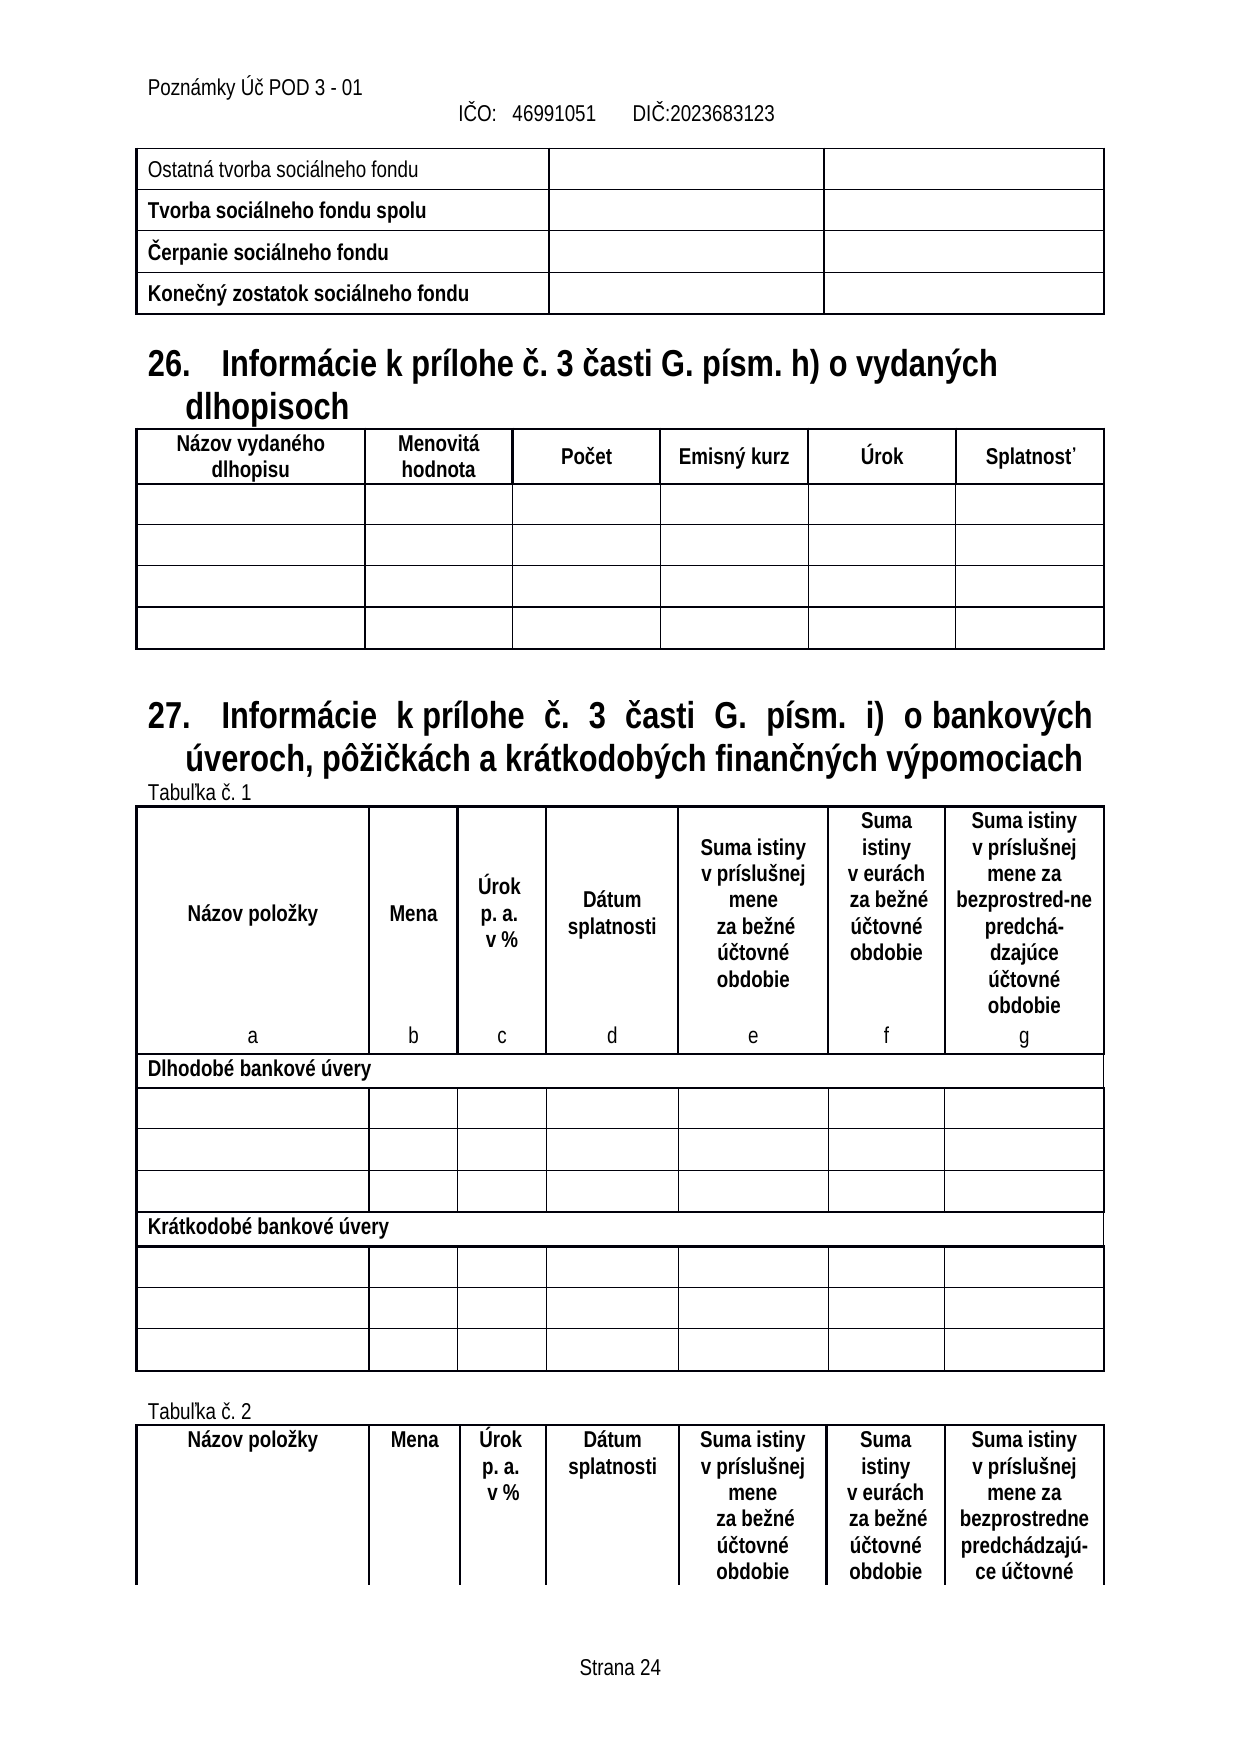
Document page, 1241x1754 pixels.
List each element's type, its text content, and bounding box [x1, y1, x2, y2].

table_cell [366, 608, 512, 648]
table_cell [829, 1089, 944, 1128]
table_cell [458, 1171, 546, 1211]
table_cell e [679, 1018, 827, 1053]
title Informácie k prílohe č. 3 časti G. písm. h) o vydaných dlhopisoch [148, 342, 1092, 428]
table_cell [825, 149, 1103, 189]
table_cell [825, 273, 1103, 313]
table_cell Konečný zostatok sociálneho fondu [138, 273, 548, 313]
table_cell [370, 1248, 457, 1287]
table_cell [138, 1089, 368, 1128]
table_cell [458, 1329, 546, 1369]
table_cell [370, 1329, 457, 1369]
table_cell [370, 1129, 457, 1170]
table_header Menovitá hodnota [366, 430, 511, 482]
table_cell f [829, 1018, 944, 1053]
table_cell [547, 1248, 678, 1287]
table_cell [458, 1248, 546, 1287]
table_cell [513, 485, 660, 524]
table_cell [809, 566, 955, 606]
table_header Mena [370, 808, 456, 1018]
table_cell [945, 1288, 1103, 1328]
table_cell [679, 1288, 828, 1328]
table_cell [370, 1089, 457, 1128]
table_cell [138, 1171, 368, 1211]
table_cell [945, 1329, 1103, 1369]
table_cell [945, 1171, 1103, 1211]
table_cell [547, 1129, 678, 1170]
table_cell c [459, 1018, 545, 1053]
table_cell [370, 1288, 457, 1328]
table_header Suma istiny v príslušnej mene za bezprostred-ne predchá-dzajúce účtovné obdobie [946, 808, 1103, 1018]
table_cell [138, 566, 364, 606]
table_cell [945, 1248, 1103, 1287]
table_cell [138, 1329, 368, 1369]
table_cell [945, 1129, 1103, 1170]
table_cell [513, 608, 660, 648]
table_header Mena [370, 1426, 459, 1584]
table_cell [829, 1288, 944, 1328]
title Informácie k prílohe č. 3 časti G. písm. i) o bankových úveroch, pôžičkách a krátkodobých finančných výpomociach [148, 693, 1092, 779]
table_cell [366, 525, 512, 565]
table_cell [138, 1248, 368, 1287]
table_header Úrok [809, 430, 955, 482]
table_cell [809, 485, 955, 524]
table_cell [945, 1089, 1103, 1128]
table_cell Krátkodobé bankové úvery [138, 1213, 1103, 1245]
table_cell [829, 1248, 944, 1287]
table_header Dátum splatnosti [547, 808, 677, 1018]
table_cell [956, 525, 1103, 565]
table_header Suma istiny v eurách za bežné účtovné obdobie [829, 808, 944, 1018]
table_cell [661, 485, 808, 524]
table_cell [547, 1288, 678, 1328]
table_cell [825, 231, 1103, 272]
table_cell g [946, 1018, 1103, 1053]
table_cell [661, 566, 808, 606]
table_cell [829, 1329, 944, 1369]
table_header Úrok p. a. v % [461, 1426, 545, 1584]
table_cell [679, 1089, 828, 1128]
table_header Dátum splatnosti [547, 1426, 678, 1584]
table_cell [679, 1171, 828, 1211]
table_cell [809, 525, 955, 565]
text Tabuľka č. 2 [148, 1398, 1092, 1424]
text Tabuľka č. 1 [148, 779, 1092, 805]
table_cell [458, 1288, 546, 1328]
table_cell [829, 1171, 944, 1211]
table_cell [138, 1288, 368, 1328]
table_cell [956, 608, 1103, 648]
table_header Suma istiny v príslušnej mene za bežné účtovné obdobie [679, 808, 827, 1018]
table_header Názov položky [138, 808, 368, 1018]
table_cell Dlhodobé bankové úvery [138, 1055, 1103, 1087]
table_cell [825, 190, 1103, 230]
table_cell [547, 1329, 678, 1369]
table_cell [370, 1171, 457, 1211]
table_header Názov položky [138, 1426, 368, 1584]
table_cell [366, 485, 512, 524]
table_header Úrok p. a. v % [459, 808, 545, 1018]
table_header Počet [514, 430, 659, 482]
table_header Emisný kurz [661, 430, 807, 482]
table_cell [829, 1129, 944, 1170]
table_cell [458, 1089, 546, 1128]
table_header Suma istiny v príslušnej mene za bezprostredne predchádzajú-ce účtovné [946, 1426, 1103, 1584]
table_cell [661, 608, 808, 648]
table_cell Tvorba sociálneho fondu spolu [138, 190, 548, 230]
table_cell [550, 273, 823, 313]
table_cell [138, 525, 364, 565]
table_header Splatnosť [957, 430, 1103, 482]
table_cell [550, 190, 823, 230]
table_cell [679, 1248, 828, 1287]
table_cell [366, 566, 512, 606]
table_cell d [547, 1018, 677, 1053]
table_header Suma istiny v eurách za bežné účtovné obdobie [828, 1426, 944, 1584]
table_cell Čerpanie sociálneho fondu [138, 231, 548, 272]
table_cell [956, 566, 1103, 606]
table_header Názov vydaného dlhopisu [138, 430, 364, 482]
table_cell [550, 149, 823, 189]
table_cell [679, 1129, 828, 1170]
table_cell [679, 1329, 828, 1369]
table_cell [138, 608, 364, 648]
table_cell [513, 566, 660, 606]
table_cell a [138, 1018, 368, 1053]
table_cell [550, 231, 823, 272]
table_cell [956, 485, 1103, 524]
table_cell [138, 1129, 368, 1170]
table_cell [547, 1171, 678, 1211]
table_cell [513, 525, 660, 565]
table_cell [458, 1129, 546, 1170]
table_cell [661, 525, 808, 565]
table_cell [809, 608, 955, 648]
table_cell Ostatná tvorba sociálneho fondu [138, 149, 548, 189]
table_cell [138, 485, 364, 524]
table_cell b [370, 1018, 456, 1053]
table_header Suma istiny v príslušnej mene za bežné účtovné obdobie [680, 1426, 825, 1584]
table_cell [547, 1089, 678, 1128]
